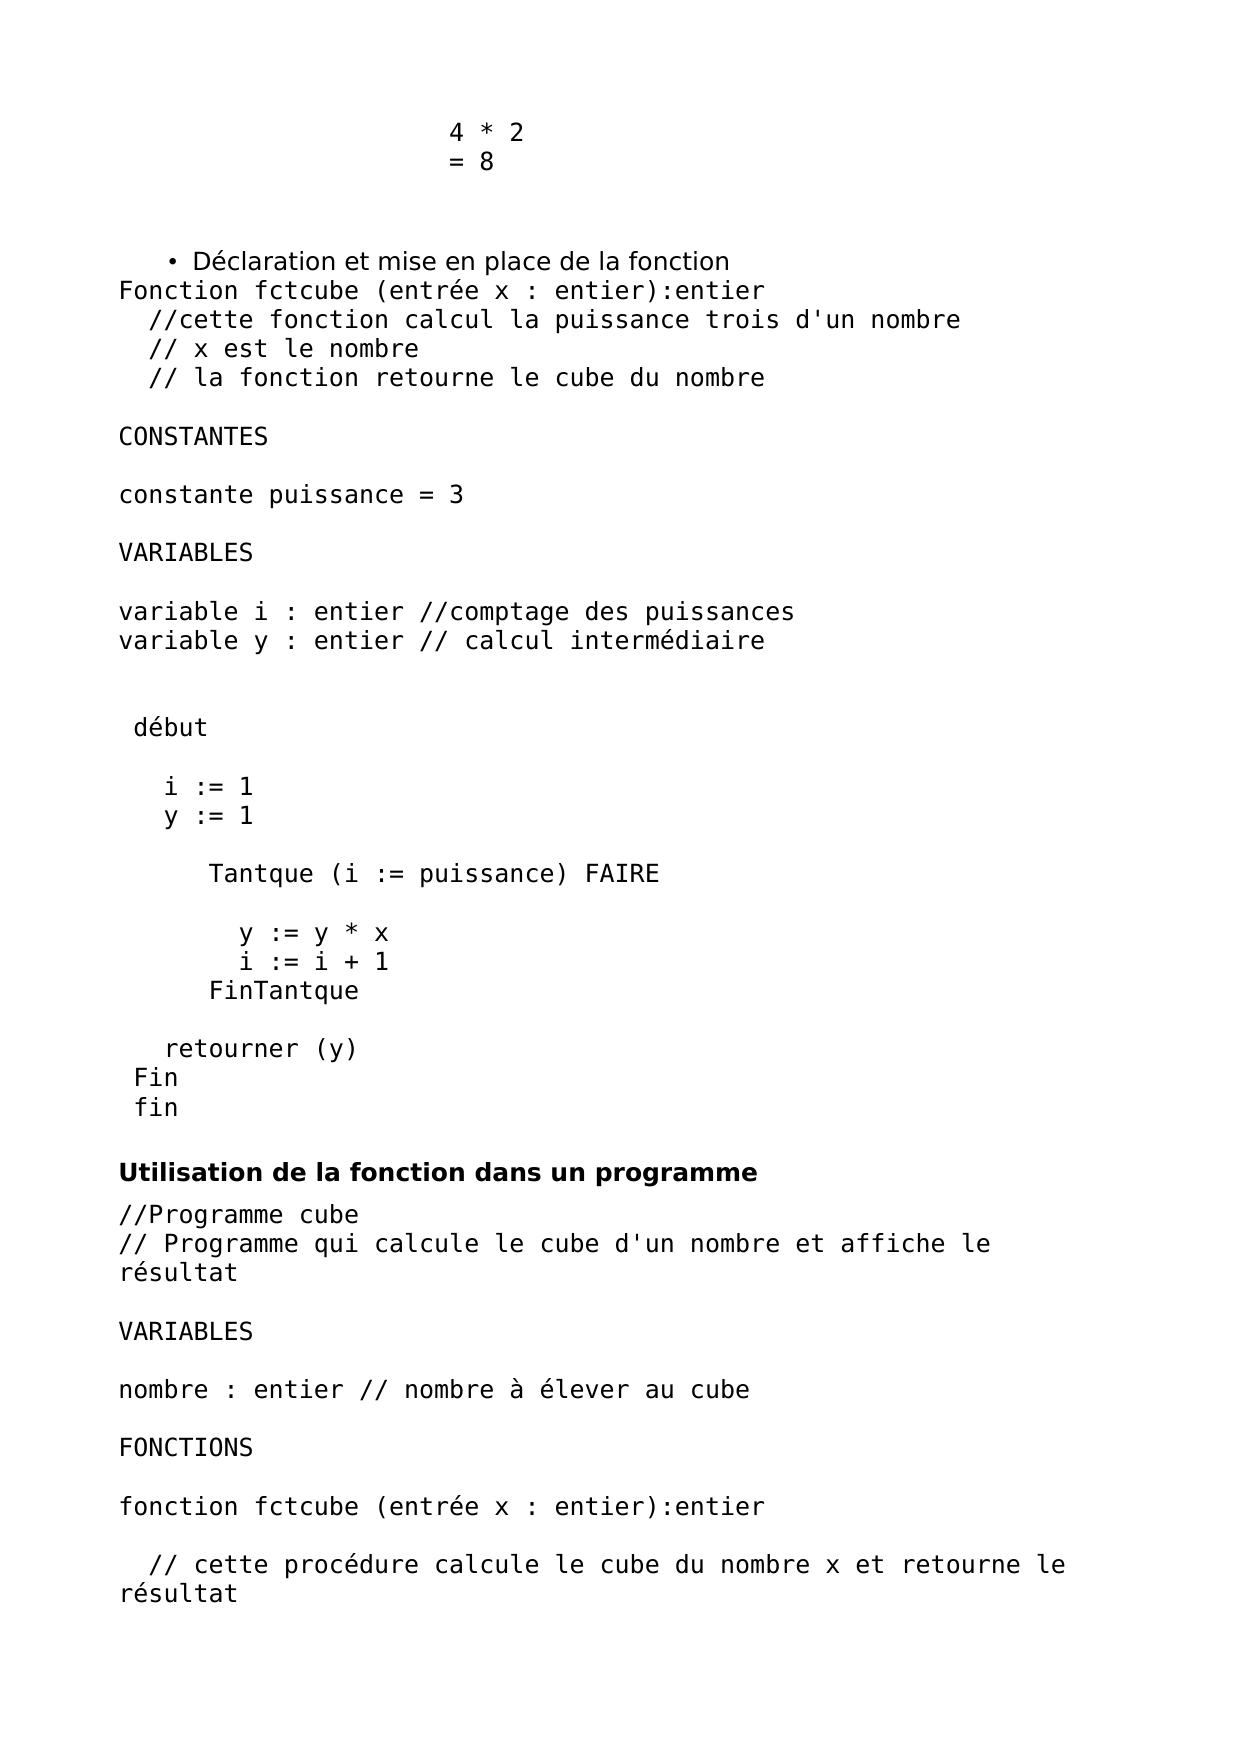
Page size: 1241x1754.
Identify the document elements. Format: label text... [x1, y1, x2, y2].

subtitle Utilisation de la fonction dans un programme [118, 1159, 1122, 1188]
text 4 * 2 = 8 [118, 118, 1122, 206]
list Déclaration et mise en place de la fonction [177, 247, 1122, 276]
text //Programme cube // Programme qui calcule le cube d'un nombre et affiche le résultat VARIABLES nombre : entier // nombre à élever au cube FONCTIONS fonction fctcube (entrée x : entier):entier // cette procédure calcule le cube du nombre x et retourne le résultat [118, 1200, 1122, 1609]
text Fonction fctcube (entrée x : entier):entier //cette fonction calcul la puissance trois d'un nombre // x est le nombre // la fonction retourne le cube du nombre CONSTANTES constante puissance = 3 VARIABLES variable i : entier //comptage des puissances variable y : entier // calcul intermédiaire début i := 1 y := 1 Tantque (i := puissance) FAIRE y := y * x i := i + 1 FinTantque retourner (y) Fin fin [118, 276, 1122, 1122]
